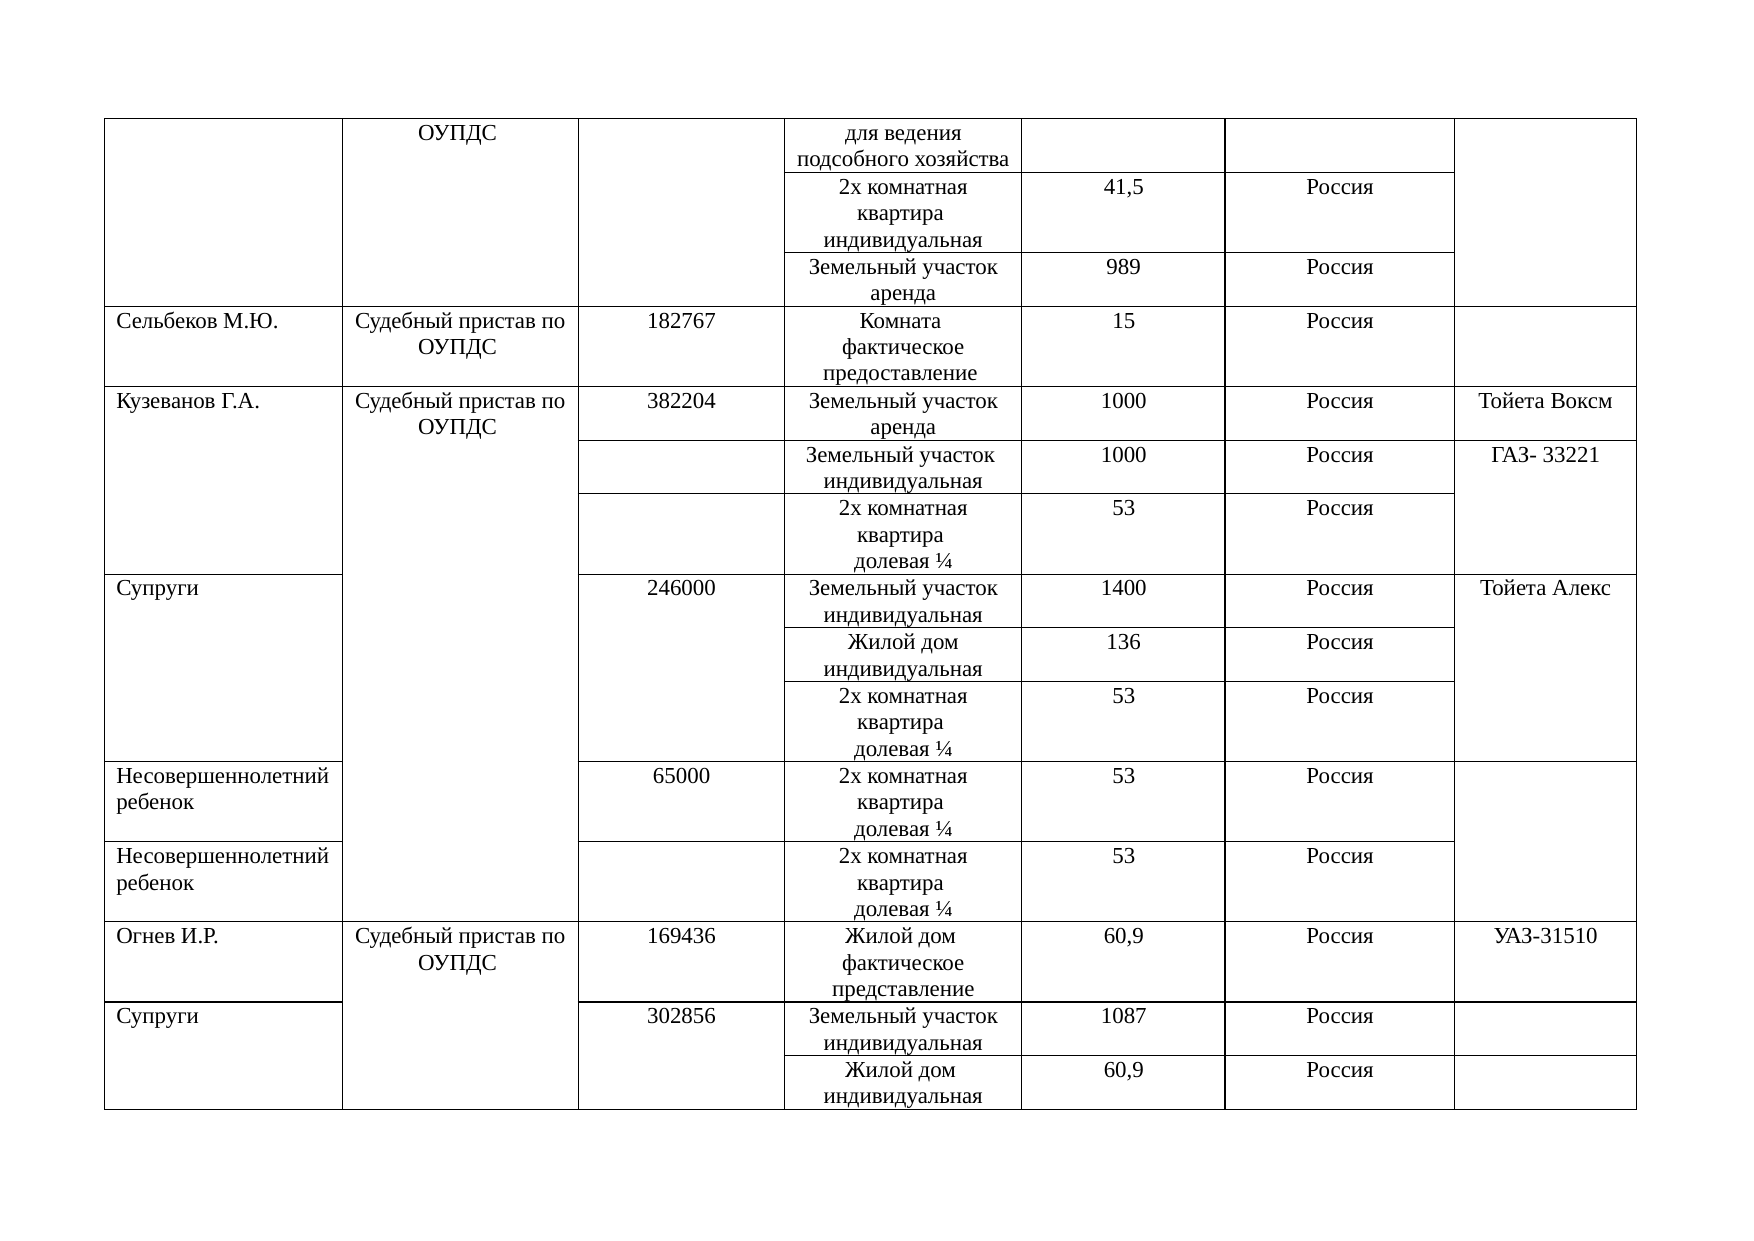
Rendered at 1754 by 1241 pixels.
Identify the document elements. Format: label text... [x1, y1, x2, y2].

table_cell 2х комнатная квартира индивидуальная [785, 173, 1021, 252]
table_cell 41,5 [1022, 173, 1224, 252]
table_cell 989 [1022, 253, 1224, 306]
table_cell [1455, 119, 1636, 306]
table_cell Супруги [105, 575, 342, 761]
table_cell Россия [1226, 173, 1454, 252]
table_cell Россия [1226, 307, 1454, 386]
table_cell Земельный участок аренда [785, 253, 1021, 306]
table_cell Жилой дом индивидуальная [785, 628, 1021, 681]
table_cell ГАЗ- 33221 [1455, 441, 1636, 573]
table_cell Супруги [105, 1003, 342, 1109]
table_cell Россия [1226, 494, 1454, 573]
table_cell Земельный участок индивидуальная [785, 1003, 1021, 1055]
table_cell 136 [1022, 628, 1224, 681]
table_cell Россия [1226, 575, 1454, 627]
table_cell 2х комнатная квартира долевая ¼ [785, 494, 1021, 573]
table_cell Земельный участок аренда [785, 387, 1021, 439]
table_cell Огнев И.Р. [105, 922, 342, 1001]
table_cell [579, 494, 784, 573]
table_cell [1226, 119, 1454, 172]
table_cell 169436 [579, 922, 784, 1001]
table_cell [1022, 119, 1224, 172]
table_cell 1000 [1022, 387, 1224, 439]
table_cell УАЗ-31510 [1455, 922, 1636, 1001]
table_cell [579, 441, 784, 493]
table_cell [1455, 762, 1636, 921]
table_cell Земельный участок индивидуальная [785, 575, 1021, 627]
table_cell 1400 [1022, 575, 1224, 627]
table_cell Несовершеннолетний ребенок [105, 762, 342, 841]
table_cell 60,9 [1022, 1056, 1224, 1109]
table_cell для ведения подсобного хозяйства [785, 119, 1021, 172]
table_cell Судебный пристав по ОУПДС [343, 922, 578, 1109]
table_cell 1000 [1022, 441, 1224, 493]
table_cell Тойета Алекс [1455, 575, 1636, 761]
table_cell 382204 [579, 387, 784, 439]
table_cell [579, 119, 784, 306]
table_cell Россия [1226, 441, 1454, 493]
table_cell Комната фактическое предоставление [785, 307, 1021, 386]
table_cell 53 [1022, 494, 1224, 573]
table_cell Кузеванов Г.А. [105, 387, 342, 573]
table_cell Россия [1226, 387, 1454, 439]
table_cell Сельбеков М.Ю. [105, 307, 342, 386]
table_cell Жилой дом фактическое представление [785, 922, 1021, 1001]
table_cell 2х комнатная квартира долевая ¼ [785, 682, 1021, 761]
table_cell 1087 [1022, 1003, 1224, 1055]
table_cell Земельный участок индивидуальная [785, 441, 1021, 493]
table_cell 53 [1022, 682, 1224, 761]
table_cell Россия [1226, 253, 1454, 306]
table_cell [1455, 307, 1636, 386]
table_cell 65000 [579, 762, 784, 841]
table_cell 15 [1022, 307, 1224, 386]
table_cell Россия [1226, 628, 1454, 681]
table_cell Россия [1226, 682, 1454, 761]
table_cell 60,9 [1022, 922, 1224, 1001]
table_cell Россия [1226, 842, 1454, 921]
table_cell Россия [1226, 762, 1454, 841]
table_cell 302856 [579, 1003, 784, 1109]
table_cell Россия [1226, 1003, 1454, 1055]
table_cell Жилой дом индивидуальная [785, 1056, 1021, 1109]
table_cell [105, 119, 342, 306]
table_cell 2х комнатная квартира долевая ¼ [785, 762, 1021, 841]
table_cell Судебный пристав по ОУПДС [343, 307, 578, 386]
table_cell [579, 842, 784, 921]
table_cell Несовершеннолетний ребенок [105, 842, 342, 921]
table_cell [1455, 1056, 1636, 1109]
table_cell Тойета Воксм [1455, 387, 1636, 439]
table_cell Судебный пристав по ОУПДС [343, 387, 578, 921]
table_cell [1455, 1003, 1636, 1055]
table_cell 2х комнатная квартира долевая ¼ [785, 842, 1021, 921]
table_cell ОУПДС [343, 119, 578, 306]
table_cell 246000 [579, 575, 784, 761]
table_cell Россия [1226, 1056, 1454, 1109]
table_cell 53 [1022, 842, 1224, 921]
table_cell Россия [1226, 922, 1454, 1001]
table_cell 53 [1022, 762, 1224, 841]
table_cell 182767 [579, 307, 784, 386]
